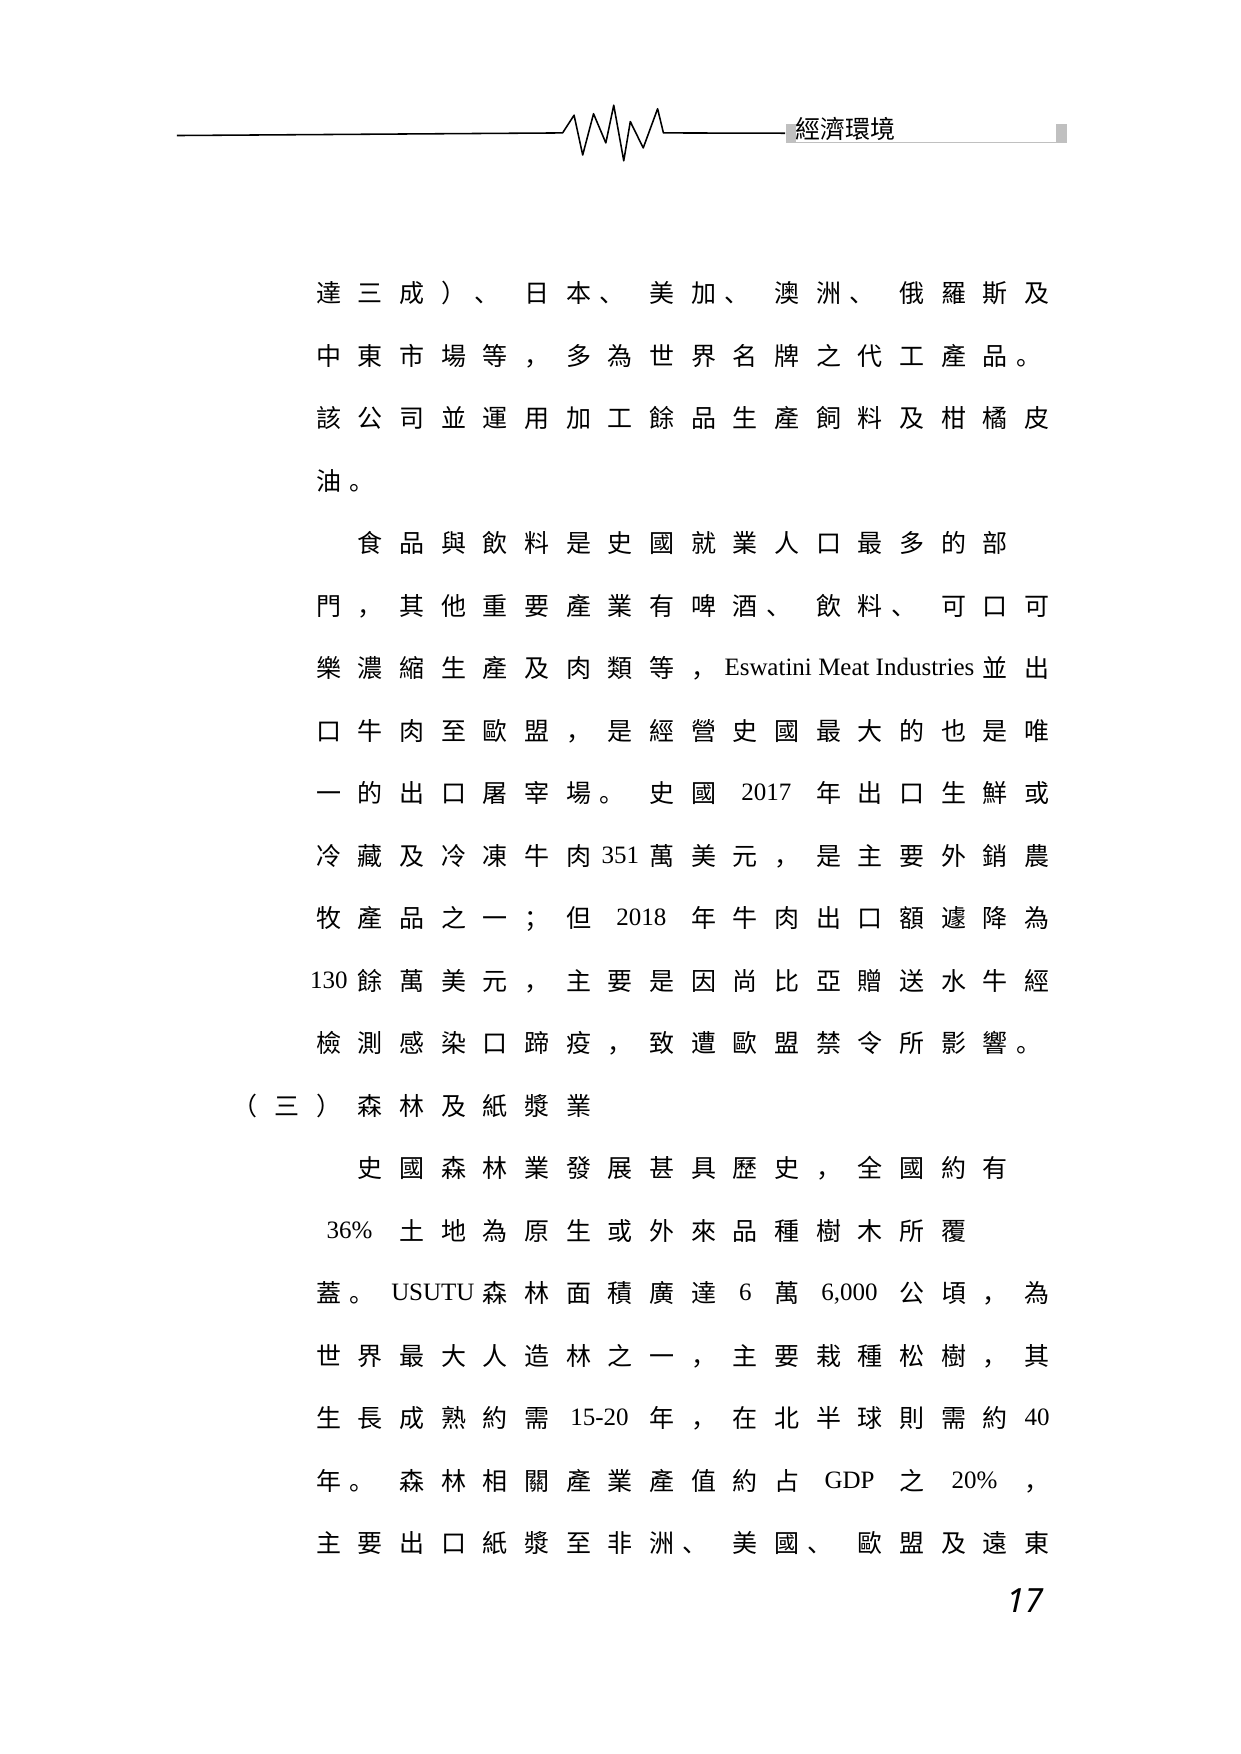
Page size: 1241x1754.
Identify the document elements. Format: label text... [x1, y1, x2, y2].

text 達三成）、日本、美加、澳洲、俄羅斯及中東市場等，多為世界名牌之代工產品。該公司並運用加工餘品生產飼料及柑橘皮油。 [281, 250, 1058, 500]
text （三）森林及紙漿業 [207, 1063, 1058, 1125]
text 史國森林業發展甚具歷史，全國約有36%土地為原生或外來品種樹木所覆蓋。USUTU森林面積廣達6萬6,000公頃，為世界最大人造林之一，主要栽種松樹，其生長成熟約需15-20年，在北半球則需約40年。森林相關產業產值約占GDP之20%，主要出口紙漿至非洲、美國、歐盟及遠東 [281, 1125, 1058, 1563]
text 食品與飲料是史國就業人口最多的部門，其他重要產業有啤酒、飲料、可口可樂濃縮生產及肉類等，Eswatini Meat Industries並出口牛肉至歐盟，是經營史國最大的也是唯一的出口屠宰場。史國2017年出口生鮮或冷藏及冷凍牛肉351萬美元，是主要外銷農牧產品之一；但2018年牛肉出口額遽降為130餘萬美元，主要是因尚比亞贈送水牛經檢測感染口蹄疫，致遭歐盟禁令所影響。 [281, 500, 1058, 1063]
